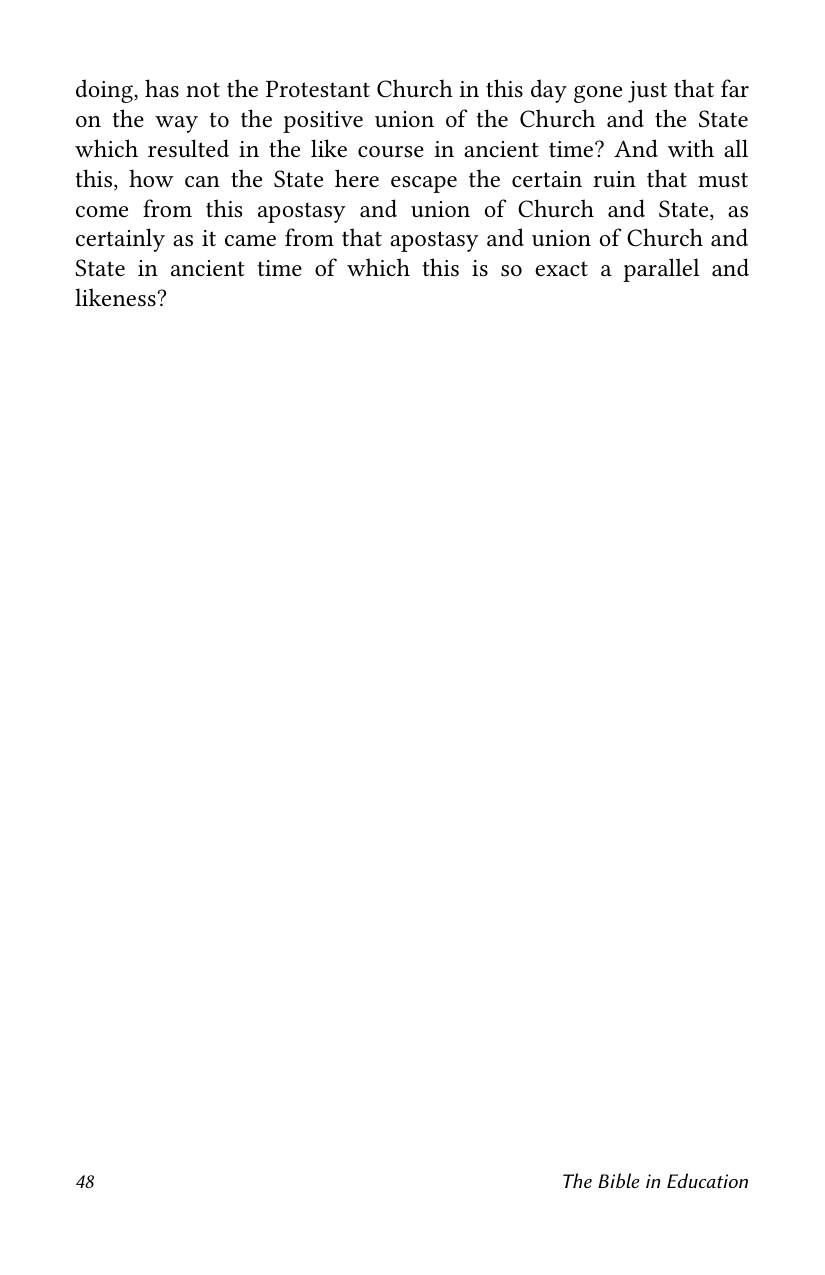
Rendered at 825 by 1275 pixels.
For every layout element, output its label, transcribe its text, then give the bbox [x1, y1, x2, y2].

text doing, has not the Protestant Church in this day gone just that far on the way to the positive union of the Church and the State which resulted in the like course in ancient time? And with all this, how can the State here escape the certain ruin that must come from this apostasy and union of Church and State, as certainly as it came from that apostasy and union of Church and State in ancient time of which this is so exact a parallel and likeness? [75, 75, 750, 313]
